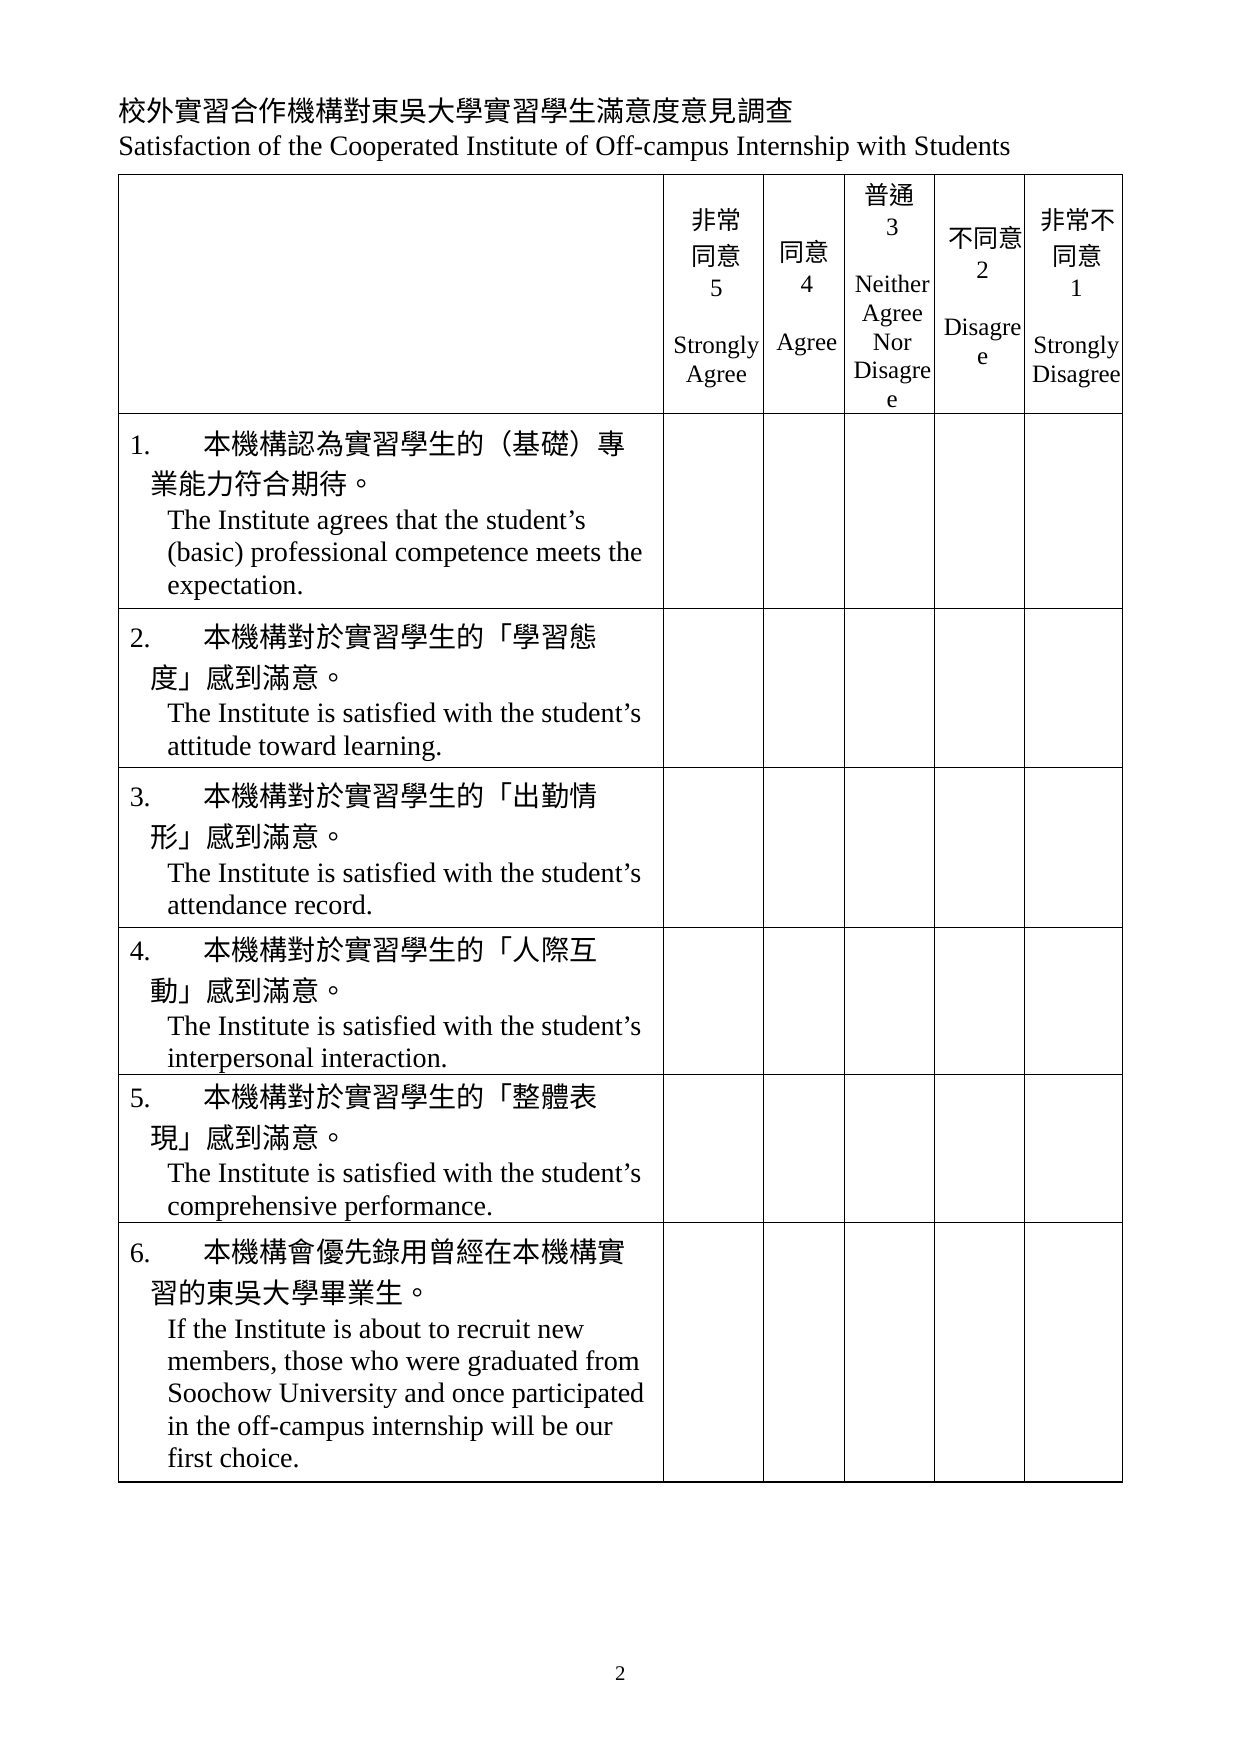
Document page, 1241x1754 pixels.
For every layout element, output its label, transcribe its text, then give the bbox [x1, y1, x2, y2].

table_cell [845, 1223, 934, 1481]
table_cell 本機構對於實習學生的「整體表現」感到滿意。 The Institute is satisfied with the student’s comprehensive performance. [119, 1075, 663, 1222]
table_cell [764, 768, 844, 927]
table_cell 本機構認為實習學生的（基礎）專業能力符合期待。 The Institute agrees that the student’s (basic) professional competence meets the expectation. [119, 414, 663, 608]
table_cell [935, 768, 1024, 927]
table_cell [1025, 609, 1122, 767]
table_header 同意 4 Agree [764, 175, 844, 413]
table_cell [764, 414, 844, 608]
table_cell [1025, 928, 1122, 1074]
table_cell [935, 1223, 1024, 1481]
table_cell [664, 1075, 763, 1222]
table_cell [1025, 1075, 1122, 1222]
table_cell [664, 414, 763, 608]
table_cell 本機構對於實習學生的「出勤情形」感到滿意。 The Institute is satisfied with the student’s attendance record. [119, 768, 663, 927]
table_cell [845, 1075, 934, 1222]
table_cell 本機構會優先錄用曾經在本機構實習的東吳大學畢業生。 If the Institute is about to recruit new members, those who were graduated from Soochow University and once participated in the off-campus internship will be our first choice. [119, 1223, 663, 1481]
table_cell [935, 414, 1024, 608]
table_cell [1025, 414, 1122, 608]
table_cell [764, 1075, 844, 1222]
text Satisfaction of the Cooperated Institute of Off-campus Internship with Students [118, 129, 1122, 162]
table_cell [1025, 768, 1122, 927]
table_header 非常不同意 1 Strongly Disagree [1025, 175, 1122, 413]
table_header [119, 175, 663, 413]
table_cell [845, 928, 934, 1074]
table_cell [845, 768, 934, 927]
table_cell [764, 928, 844, 1074]
table_cell [664, 609, 763, 767]
table_cell [764, 1223, 844, 1481]
table_cell [664, 928, 763, 1074]
table_header 非常 同意 5 Strongly Agree [664, 175, 763, 413]
table_cell [845, 609, 934, 767]
table_cell [664, 768, 763, 927]
table_cell [664, 1223, 763, 1481]
table_cell [935, 609, 1024, 767]
table_header 不同意 2 Disagree [935, 175, 1024, 413]
table_cell [1025, 1223, 1122, 1481]
table_cell 本機構對於實習學生的「人際互動」感到滿意。 The Institute is satisfied with the student’s interpersonal interaction. [119, 928, 663, 1074]
table_cell [935, 928, 1024, 1074]
table_header 普通 3 Neither Agree Nor Disagree [845, 175, 934, 413]
table_cell [935, 1075, 1024, 1222]
table_cell [764, 609, 844, 767]
table_cell 本機構對於實習學生的「學習態度」感到滿意。 The Institute is satisfied with the student’s attitude toward learning. [119, 609, 663, 767]
table_cell [845, 414, 934, 608]
text 校外實習合作機構對東吳大學實習學生滿意度意見調查 [118, 89, 1122, 129]
